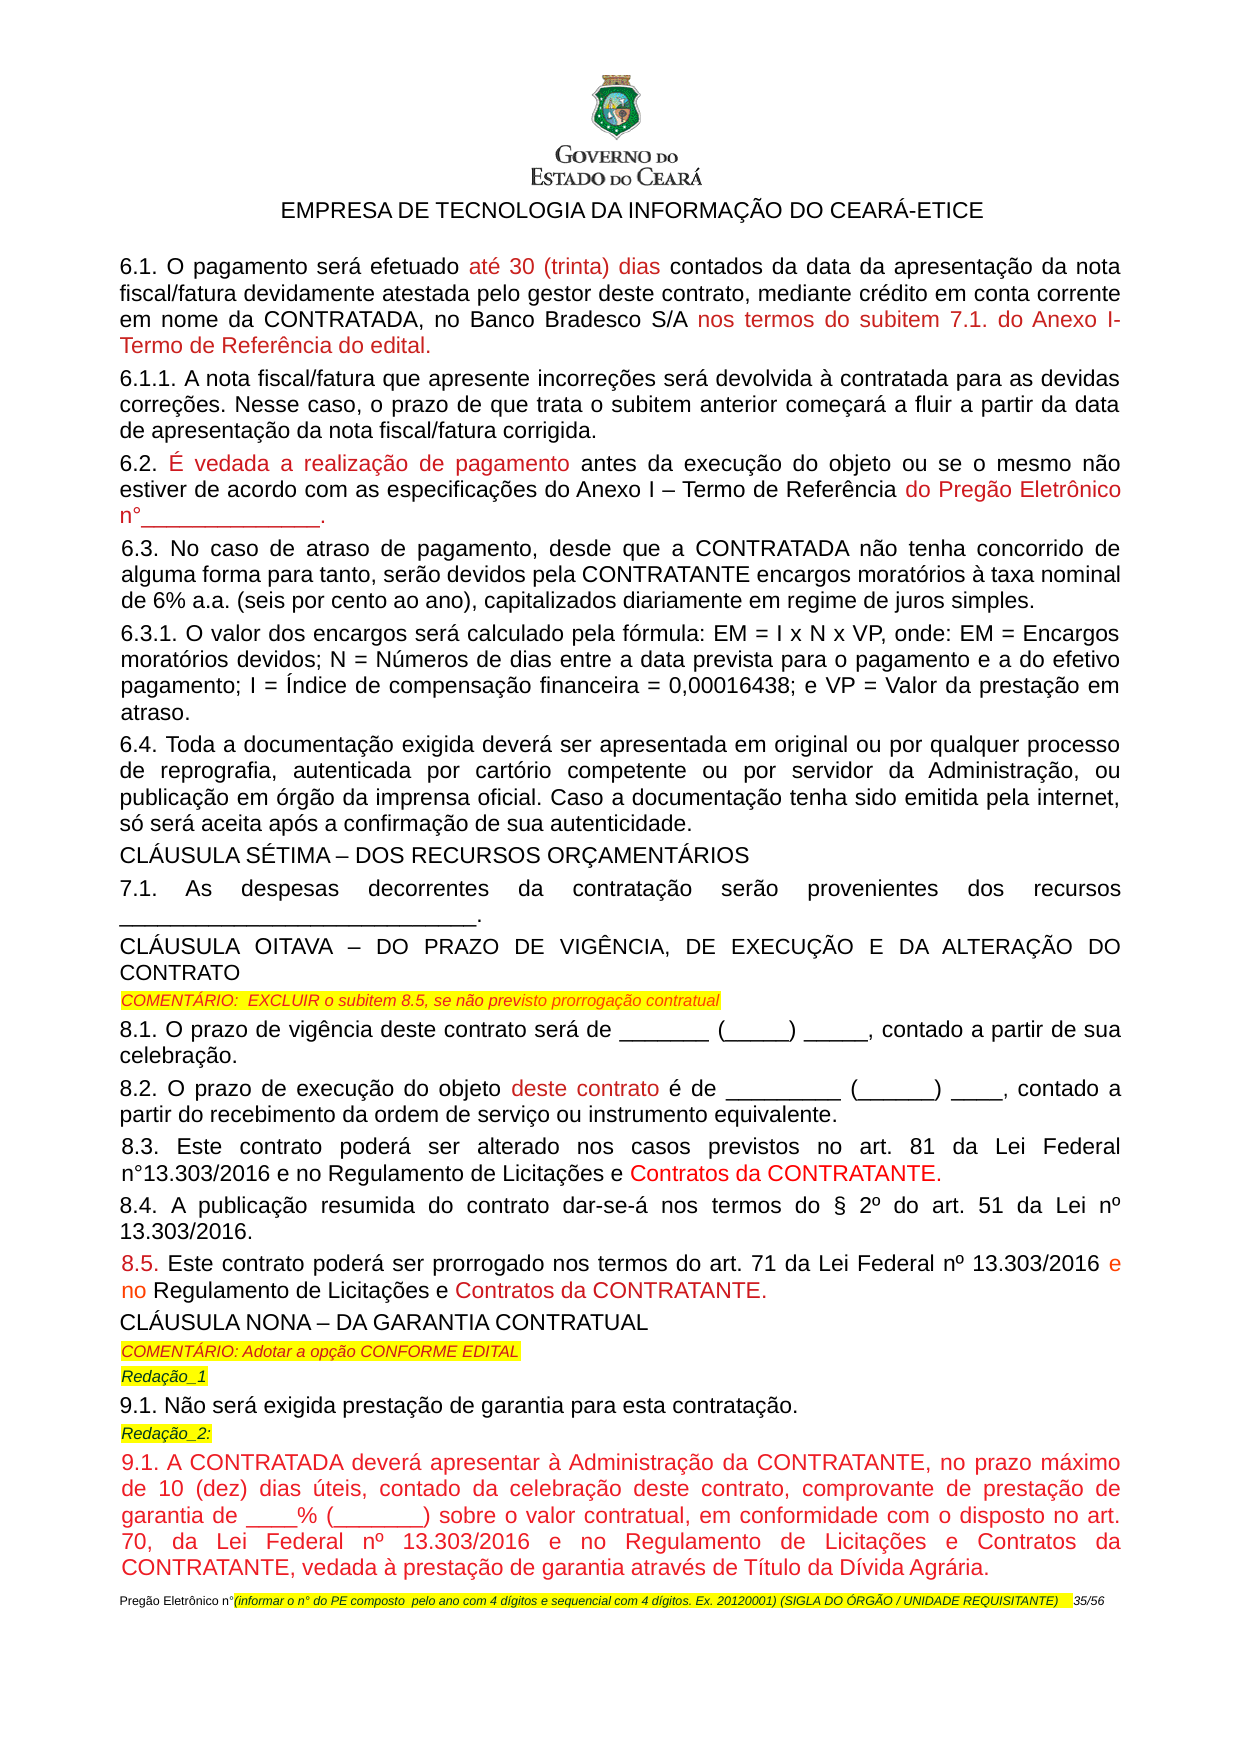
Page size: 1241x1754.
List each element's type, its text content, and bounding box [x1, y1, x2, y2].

text 6.1.1. A nota fiscal/fatura que apresente incorreções será devolvida à contratada para as devidas correções. Nesse caso, o prazo de que trata o subitem anterior começará a fluir a partir da data de apresentação da nota fiscal/fatura corrigida. [119, 364, 1121, 444]
text 8.2. O prazo de execução do objeto deste contrato é de _________ (______) ____, contado a partir do recebimento da ordem de serviço ou instrumento equivalente. [119, 1074, 1121, 1127]
text 8.3. Este contrato poderá ser alterado nos casos previstos no art. 81 da Lei Federal n°13.303/2016 e no Regulamento de Licitações e Contratos da CONTRATANTE. [121, 1133, 1121, 1186]
text Redação_2: [121, 1424, 1121, 1443]
text CLÁUSULA SÉTIMA – DOS RECURSOS ORÇAMENTÁRIOS [119, 842, 1121, 869]
text 6.1. O pagamento será efetuado até 30 (trinta) dias contados da data da apresentação da nota fiscal/fatura devidamente atestada pelo gestor deste contrato, mediante crédito em conta corrente em nome da CONTRATADA, no Banco Bradesco S/A nos termos do subitem 7.1. do Anexo I- Termo de Referência do edital. [119, 253, 1121, 359]
text 6.3. No caso de atraso de pagamento, desde que a CONTRATADA não tenha concorrido de alguma forma para tanto, serão devidos pela CONTRATANTE encargos moratórios à taxa nominal de 6% a.a. (seis por cento ao ano), capitalizados diariamente em regime de juros simples. [121, 534, 1121, 614]
text CLÁUSULA OITAVA – DO PRAZO DE VIGÊNCIA, DE EXECUÇÃO E DA ALTERAÇÃO DO CONTRATO [119, 933, 1121, 985]
text COMENTÁRIO: Adotar a opção CONFORME EDITAL [121, 1341, 1121, 1361]
text CLÁUSULA NONA – DA GARANTIA CONTRATUAL [119, 1309, 1121, 1335]
text 8.4. A publicação resumida do contrato dar-se-á nos termos do § 2º do art. 51 da Lei nº 13.303/2016. [119, 1192, 1121, 1244]
text 6.2. É vedada a realização de pagamento antes da execução do objeto ou se o mesmo não estiver de acordo com as especificações do Anexo I – Termo de Referência do Pregão Eletrônico n°______________. [119, 449, 1121, 529]
text 6.4. Toda a documentação exigida deverá ser apresentada em original ou por qualquer processo de reprografia, autenticada por cartório competente ou por servidor da Administração, ou publicação em órgão da imprensa oficial. Caso a documentação tenha sido emitida pela internet, só será aceita após a confirmação de sua autenticidade. [119, 731, 1121, 836]
text COMENTÁRIO: EXCLUIR o subitem 8.5, se não previsto prorrogação contratual [121, 991, 1121, 1010]
text 8.5. Este contrato poderá ser prorrogado nos termos do art. 71 da Lei Federal nº 13.303/2016 e no Regulamento de Licitações e Contratos da CONTRATANTE. [121, 1250, 1121, 1303]
text Redação_1 [121, 1366, 1121, 1386]
text 9.1. Não será exigida prestação de garantia para esta contratação. [119, 1392, 1121, 1418]
text 7.1. As despesas decorrentes da contratação serão provenientes dos recursos ____________________________. [119, 874, 1121, 927]
text 8.1. O prazo de vigência deste contrato será de _______ (_____) _____, contado a partir de sua celebração. [119, 1016, 1121, 1068]
text 9.1. A CONTRATADA deverá apresentar à Administração da CONTRATANTE, no prazo máximo de 10 (dez) dias úteis, contado da celebração deste contrato, comprovante de prestação de garantia de ____% (_______) sobre o valor contratual, em conformidade com o disposto no art. 70, da Lei Federal nº 13.303/2016 e no Regulamento de Licitações e Contratos da CONTRATANTE, vedada à prestação de garantia através de Título da Dívida Agrária. [121, 1449, 1121, 1581]
text 6.3.1. O valor dos encargos será calculado pela fórmula: EM = I x N x VP, onde: EM = Encargos moratórios devidos; N = Números de dias entre a data prevista para o pagamento e a do efetivo pagamento; I = Índice de compensação financeira = 0,00016438; e VP = Valor da prestação em atraso. [120, 619, 1121, 725]
